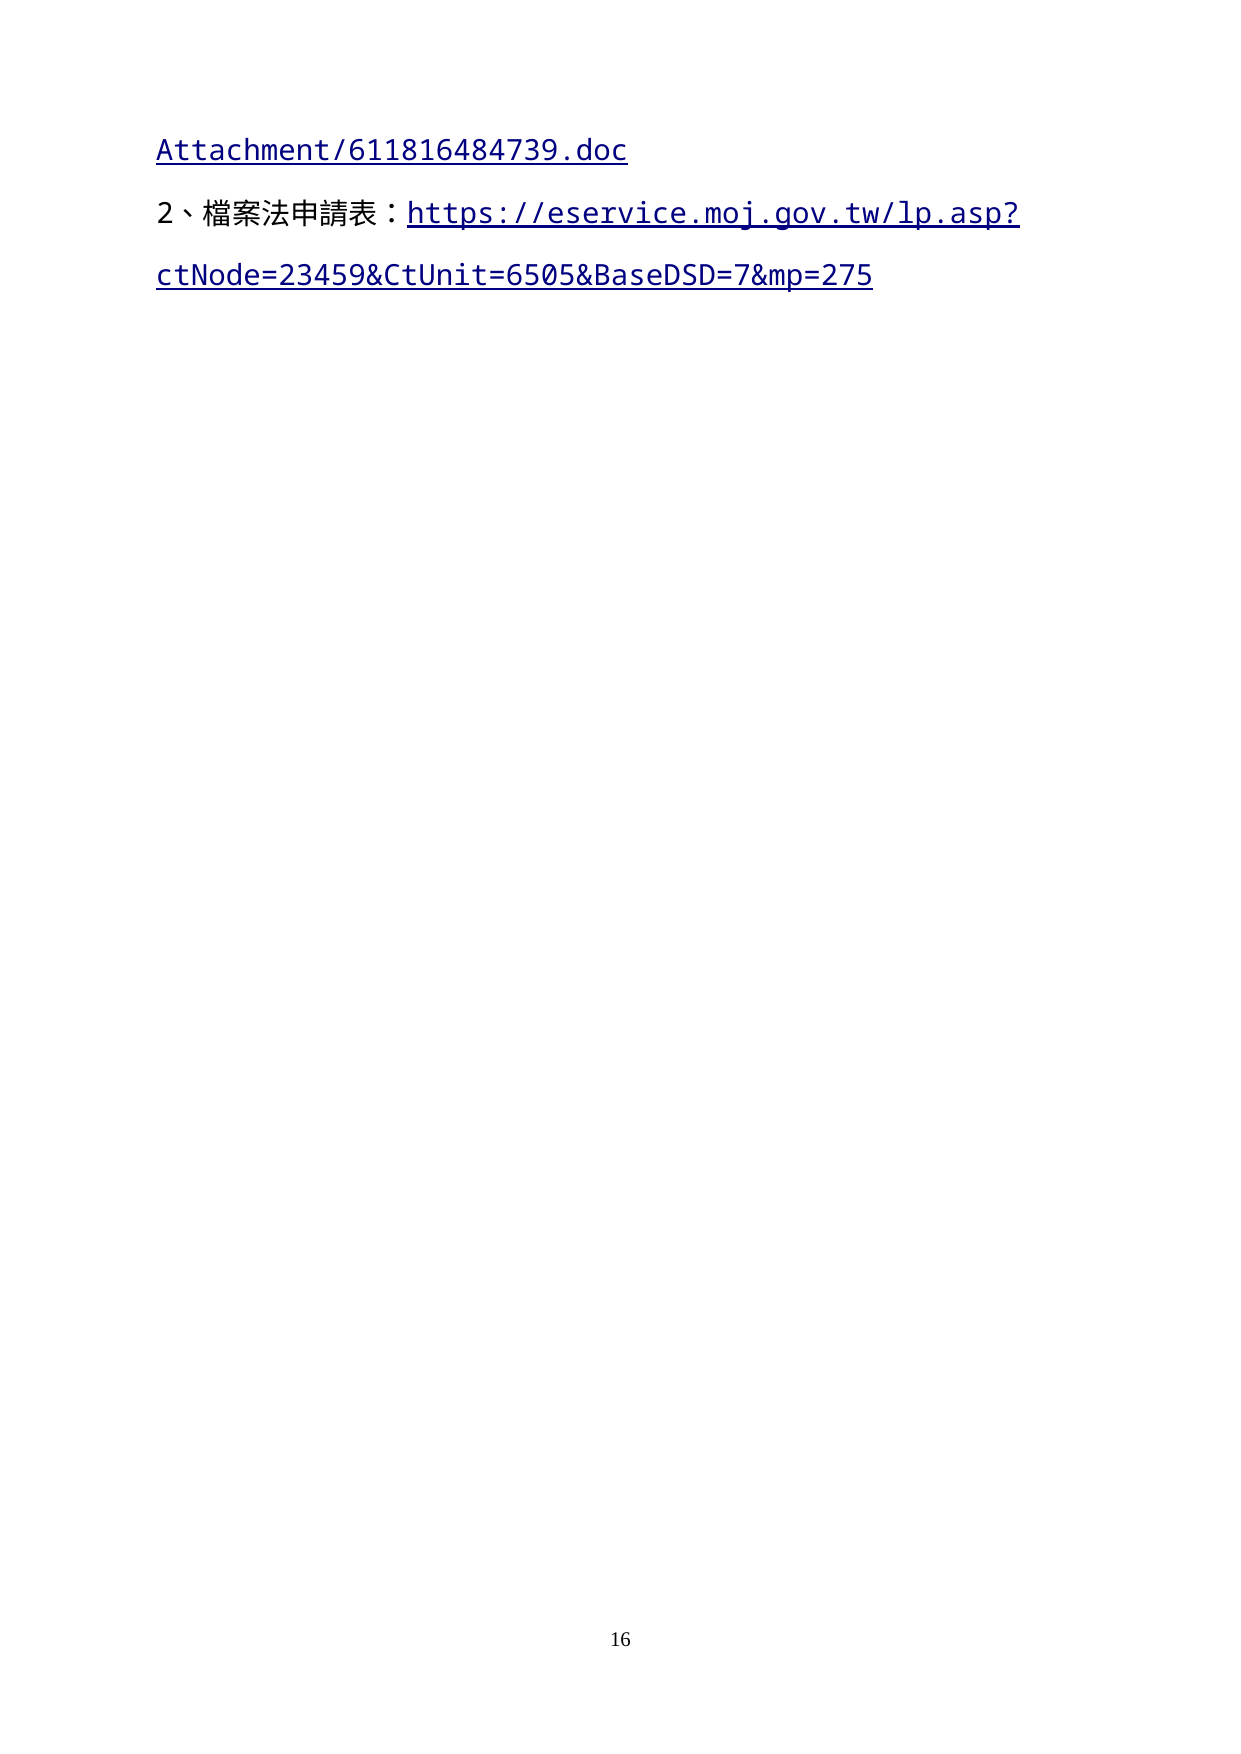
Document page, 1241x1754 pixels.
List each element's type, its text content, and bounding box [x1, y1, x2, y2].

text 2、檔案法申請表：https://eservice.moj.gov.tw/lp.asp?ctNode=23459&CtUnit=6505&BaseDSD=7&mp=275 [156, 170, 1165, 295]
text Attachment/611816484739.doc [156, 108, 1146, 170]
